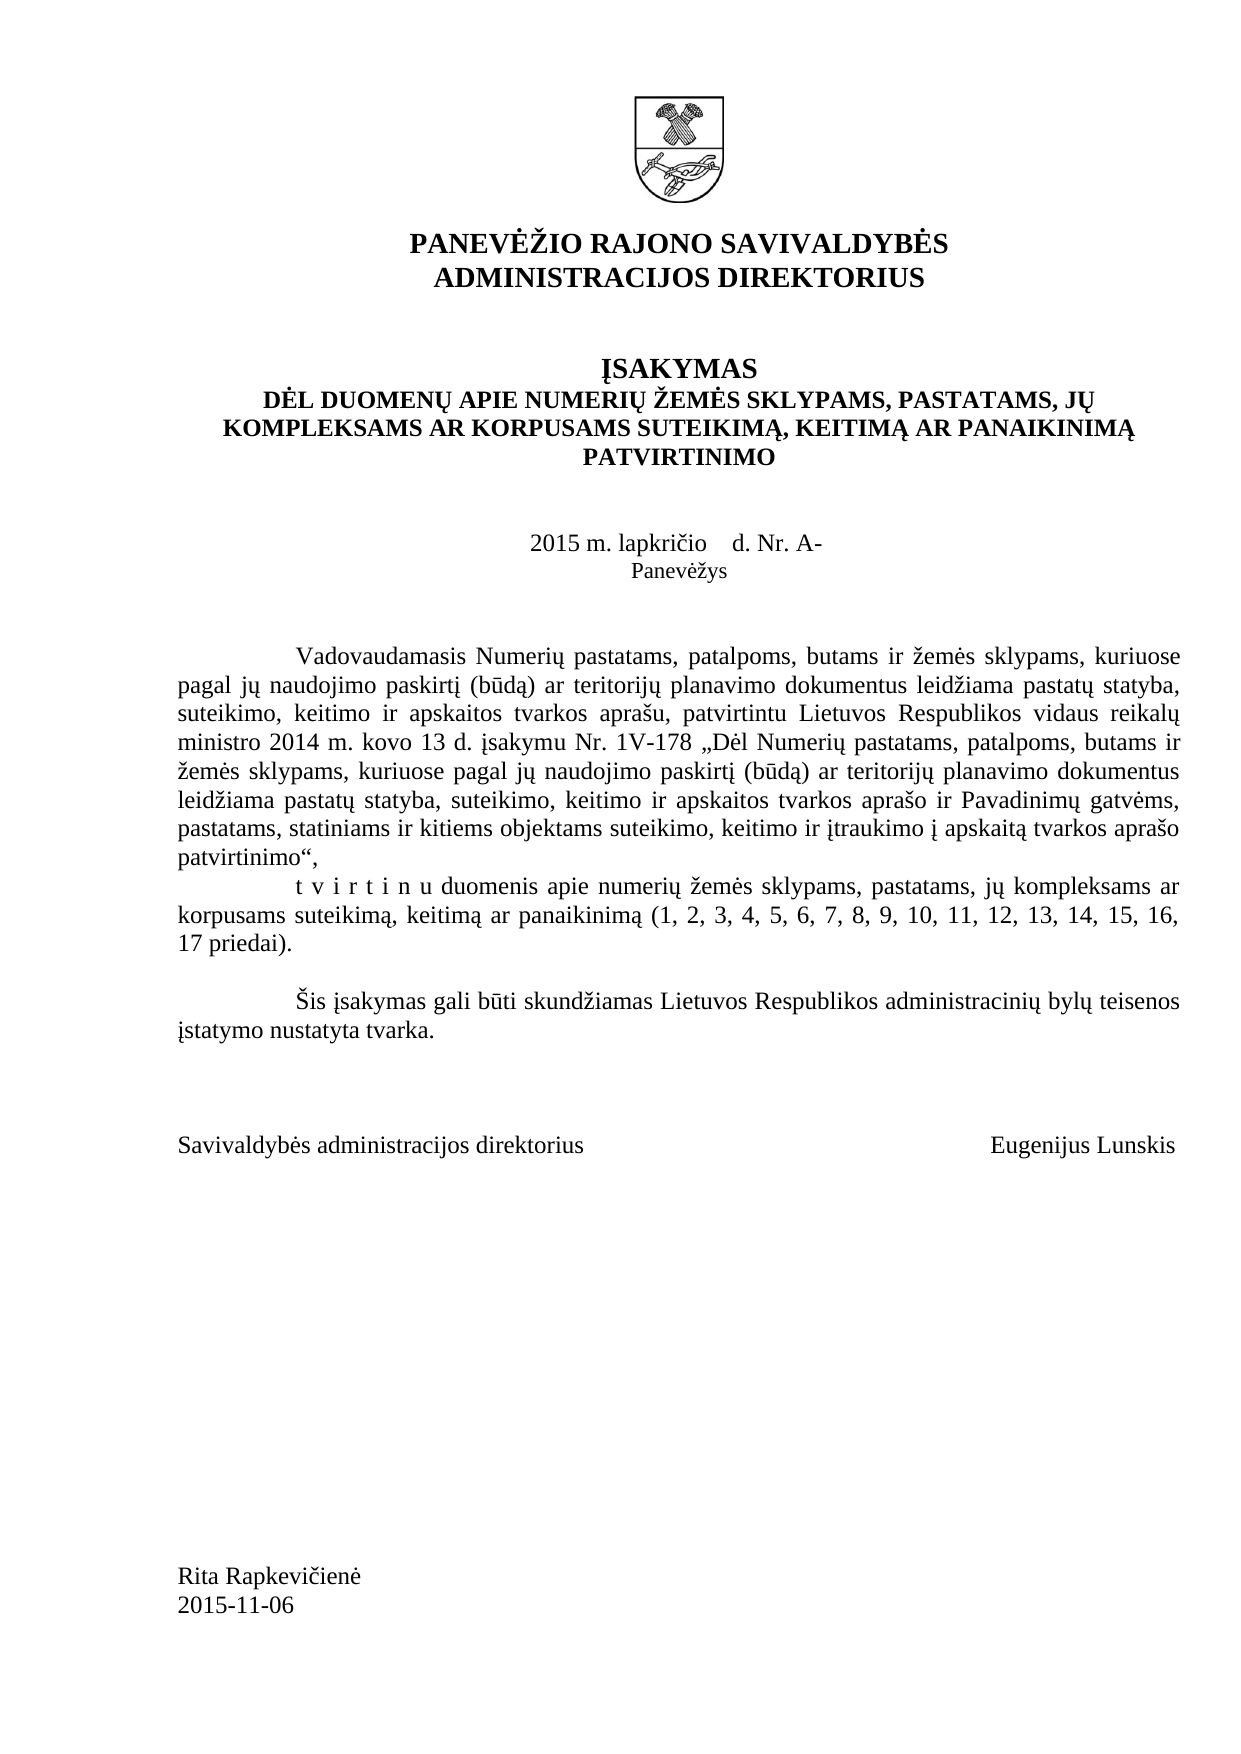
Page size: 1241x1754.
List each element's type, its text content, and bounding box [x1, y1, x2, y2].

text Rita Rapkevičienė [177, 1561, 1181, 1590]
text Šis įsakymas gali būti skundžiamas Lietuvos Respublikos administracinių bylų teisenos įstatymo nustatyta tvarka. [177, 986, 1181, 1043]
text 2015-11-06 [177, 1590, 1181, 1618]
text Vadovaudamasis Numerių pastatams, patalpoms, butams ir žemės sklypams, kuriuose pagal jų naudojimo paskirtį (būdą) ar teritorijų planavimo dokumentus leidžiama pastatų statyba, suteikimo, keitimo ir apskaitos tvarkos aprašu, patvirtintu Lietuvos Respublikos vidaus reikalų ministro 2014 m. kovo 13 d. įsakymu Nr. 1V-178 „Dėl Numerių pastatams, patalpoms, butams ir žemės sklypams, kuriuose pagal jų naudojimo paskirtį (būdą) ar teritorijų planavimo dokumentus leidžiama pastatų statyba, suteikimo, keitimo ir apskaitos tvarkos aprašo ir Pavadinimų gatvėms, pastatams, statiniams ir kitiems objektams suteikimo, keitimo ir įtraukimo į apskaitą tvarkos aprašo patvirtinimo“, [177, 641, 1181, 871]
text DĖL DUOMENŲ APIE NUMERIŲ ŽEMĖS SKLYPAMS, PASTATAMS, JŲ KOMPLEKSAMS AR KORPUSAMS SUTEIKIMĄ, KEITIMĄ AR PANAIKINIMĄ PATVIRTINIMO [177, 385, 1181, 471]
text t v i r t i n u duomenis apie numerių žemės sklypams, pastatams, jų kompleksams ar korpusams suteikimą, keitimą ar panaikinimą (1, 2, 3, 4, 5, 6, 7, 8, 9, 10, 11, 12, 13, 14, 15, 16, 17 priedai). [177, 871, 1181, 957]
text Panevėžys [177, 557, 1181, 583]
text 2015 m. lapkričio d. Nr. A- [177, 528, 1181, 557]
text Savivaldybės administracijos direktorius Eugenijus Lunskis [177, 1130, 1181, 1158]
